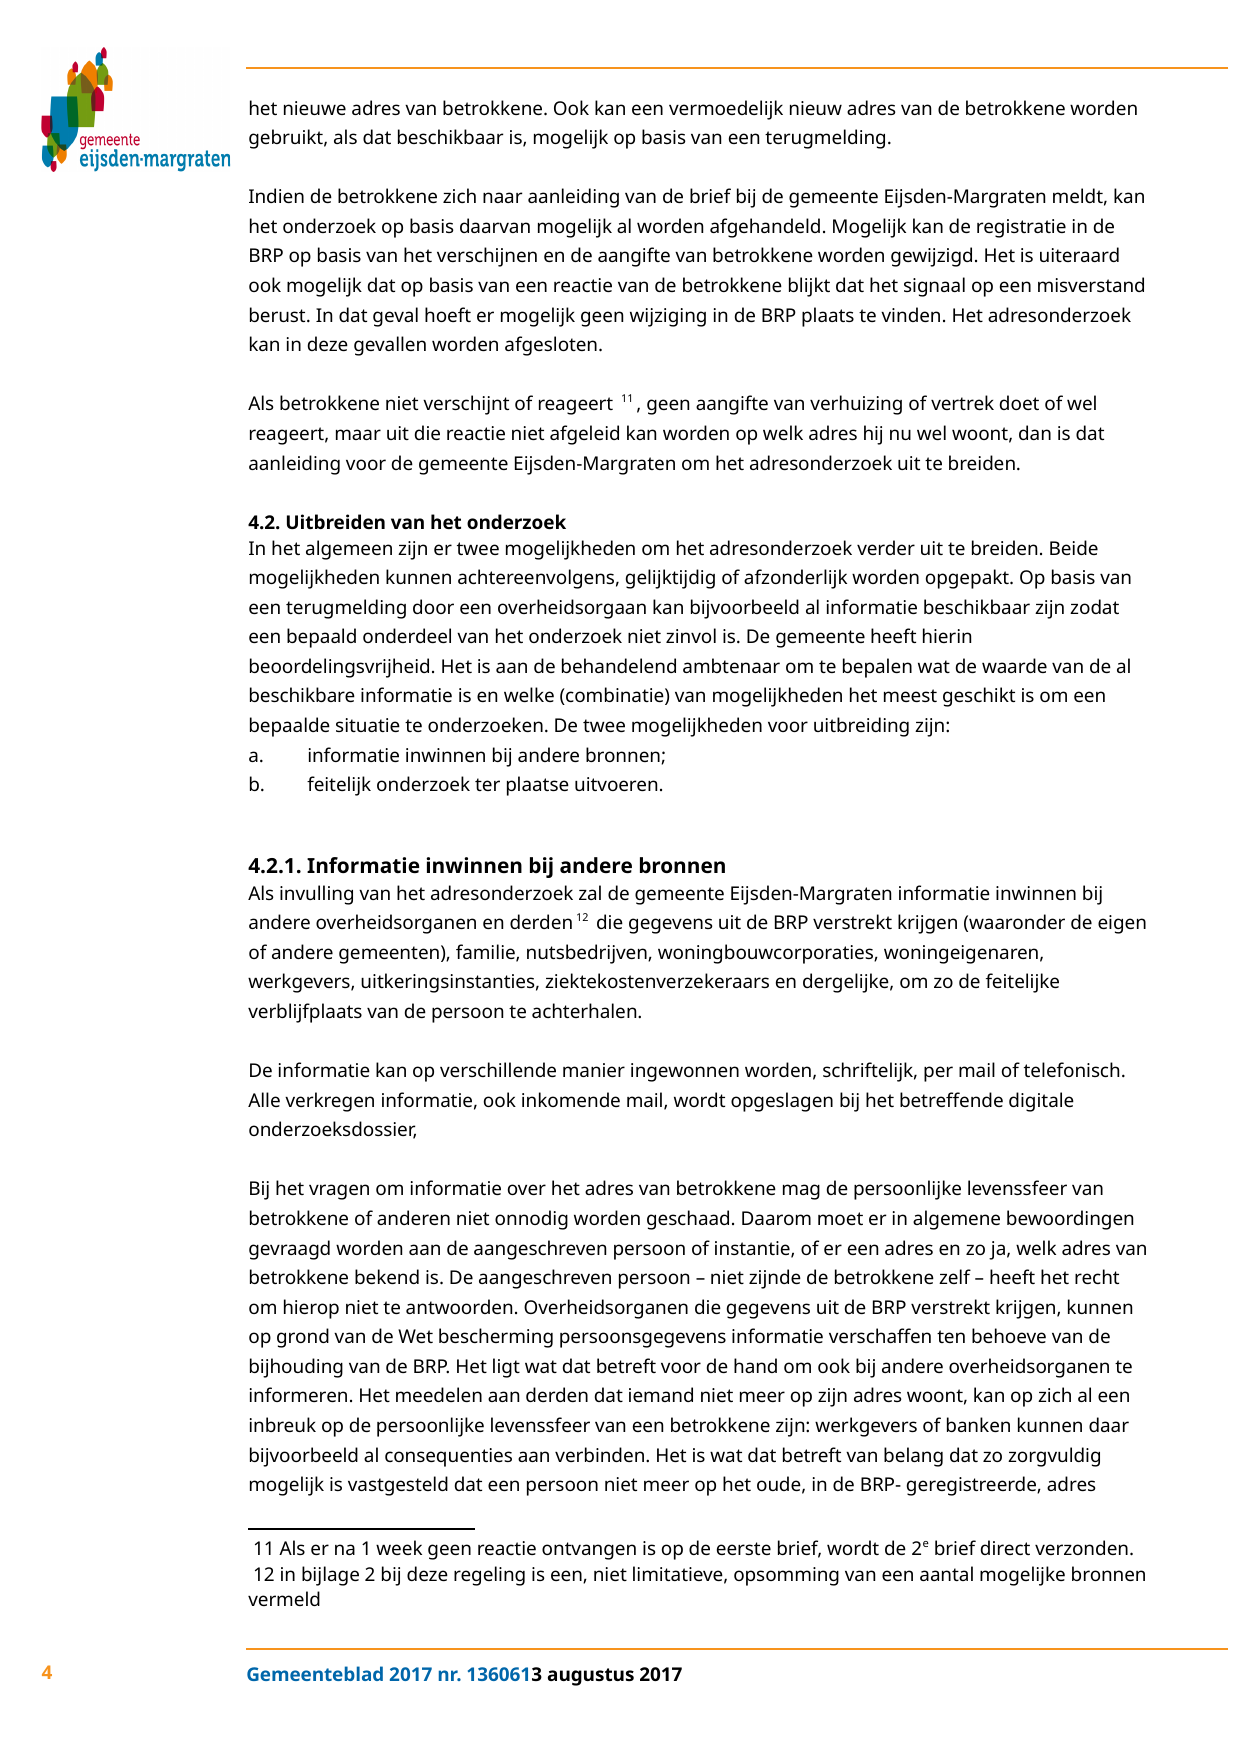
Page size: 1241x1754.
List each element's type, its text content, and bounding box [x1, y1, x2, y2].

list feitelijk onderzoek ter plaatse uitvoeren. [248, 771, 1152, 797]
text Bij het vragen om informatie over het adres van betrokkene mag de persoonlijke levenssfeer van betrokkene of anderen niet onnodig worden geschaad. Daarom moet er in algemene bewoordingen gevraagd worden aan de aangeschreven persoon of instantie, of er een adres en zo ja, welk adres van betrokkene bekend is. De aangeschreven persoon – niet zijnde de betrokkene zelf – heeft het recht om hierop niet te antwoorden. Overheidsorganen die gegevens uit de BRP verstrekt krijgen, kunnen op grond van de Wet bescherming persoonsgegevens informatie verschaffen ten behoeve van de bijhouding van de BRP. Het ligt wat dat betreft voor de hand om ook bij andere overheidsorganen te informeren. Het meedelen aan derden dat iemand niet meer op zijn adres woont, kan op zich al een inbreuk op de persoonlijke levenssfeer van een betrokkene zijn: werkgevers of banken kunnen daar bijvoorbeeld al consequenties aan verbinden. Het is wat dat betreft van belang dat zo zorgvuldig mogelijk is vastgesteld dat een persoon niet meer op het oude, in de BRP- geregistreerde, adres [248, 1176, 1152, 1497]
text Indien de betrokkene zich naar aanleiding van de brief bij de gemeente Eijsden-Margraten meldt, kan het onderzoek op basis daarvan mogelijk al worden afgehandeld. Mogelijk kan de registratie in de BRP op basis van het verschijnen en de aangifte van betrokkene worden gewijzigd. Het is uiteraard ook mogelijk dat op basis van een reactie van de betrokkene blijkt dat het signaal op een misverstand berust. In dat geval hoeft er mogelijk geen wijziging in de BRP plaats te vinden. Het adresonderzoek kan in deze gevallen worden afgesloten. [248, 183, 1152, 357]
text in bijlage 2 bij deze regeling is een, niet limitatieve, opsomming van een aantal mogelijke bronnen vermeld [248, 1561, 1152, 1612]
picture [41, 47, 231, 172]
text Als invulling van het adresonderzoek zal de gemeente Eijsden-Margraten informatie inwinnen bij andere overheidsorganen en derden die gegevens uit de BRP verstrekt krijgen (waaronder de eigen of andere gemeenten), familie, nutsbedrijven, woningbouwcorporaties, woningeigenaren, werkgevers, uitkeringsinstanties, ziektekostenverzekeraars en dergelijke, om zo de feitelijke verblijfplaats van de persoon te achterhalen. [248, 880, 1152, 1024]
text In het algemeen zijn er twee mogelijkheden om het adresonderzoek verder uit te breiden. Beide mogelijkheden kunnen achtereenvolgens, gelijktijdig of afzonderlijk worden opgepakt. Op basis van een terugmelding door een overheidsorgaan kan bijvoorbeeld al informatie beschikbaar zijn zodat een bepaald onderdeel van het onderzoek niet zinvol is. De gemeente heeft hierin beoordelingsvrijheid. Het is aan de behandelend ambtenaar om te bepalen wat de waarde van de al beschikbare informatie is en welke (combinatie) van mogelijkheden het meest geschikt is om een bepaalde situatie te onderzoeken. De twee mogelijkheden voor uitbreiding zijn: [248, 535, 1152, 738]
text 4.2.1. Informatie inwinnen bij andere bronnen [248, 851, 1152, 880]
list informatie inwinnen bij andere bronnen; [248, 742, 1152, 767]
text het nieuwe adres van betrokkene. Ook kan een vermoedelijk nieuw adres van de betrokkene worden gebruikt, als dat beschikbaar is, mogelijk op basis van een terugmelding. [248, 95, 1152, 150]
text 4.2. Uitbreiden van het onderzoek [248, 509, 1152, 535]
text De informatie kan op verschillende manier ingewonnen worden, schriftelijk, per mail of telefonisch. Alle verkregen informatie, ook inkomende mail, wordt opgeslagen bij het betreffende digitale onderzoeksdossier, [248, 1057, 1152, 1142]
text Als er na 1 week geen reactie ontvangen is op de eerste brief, wordt de 2e brief direct verzonden. [248, 1535, 1152, 1561]
text Als betrokkene niet verschijnt of reageert , geen aangifte van verhuizing of vertrek doet of wel reageert, maar uit die reactie niet afgeleid kan worden op welk adres hij nu wel woont, dan is dat aanleiding voor de gemeente Eijsden-Margraten om het adresonderzoek uit te breiden. [248, 391, 1152, 476]
